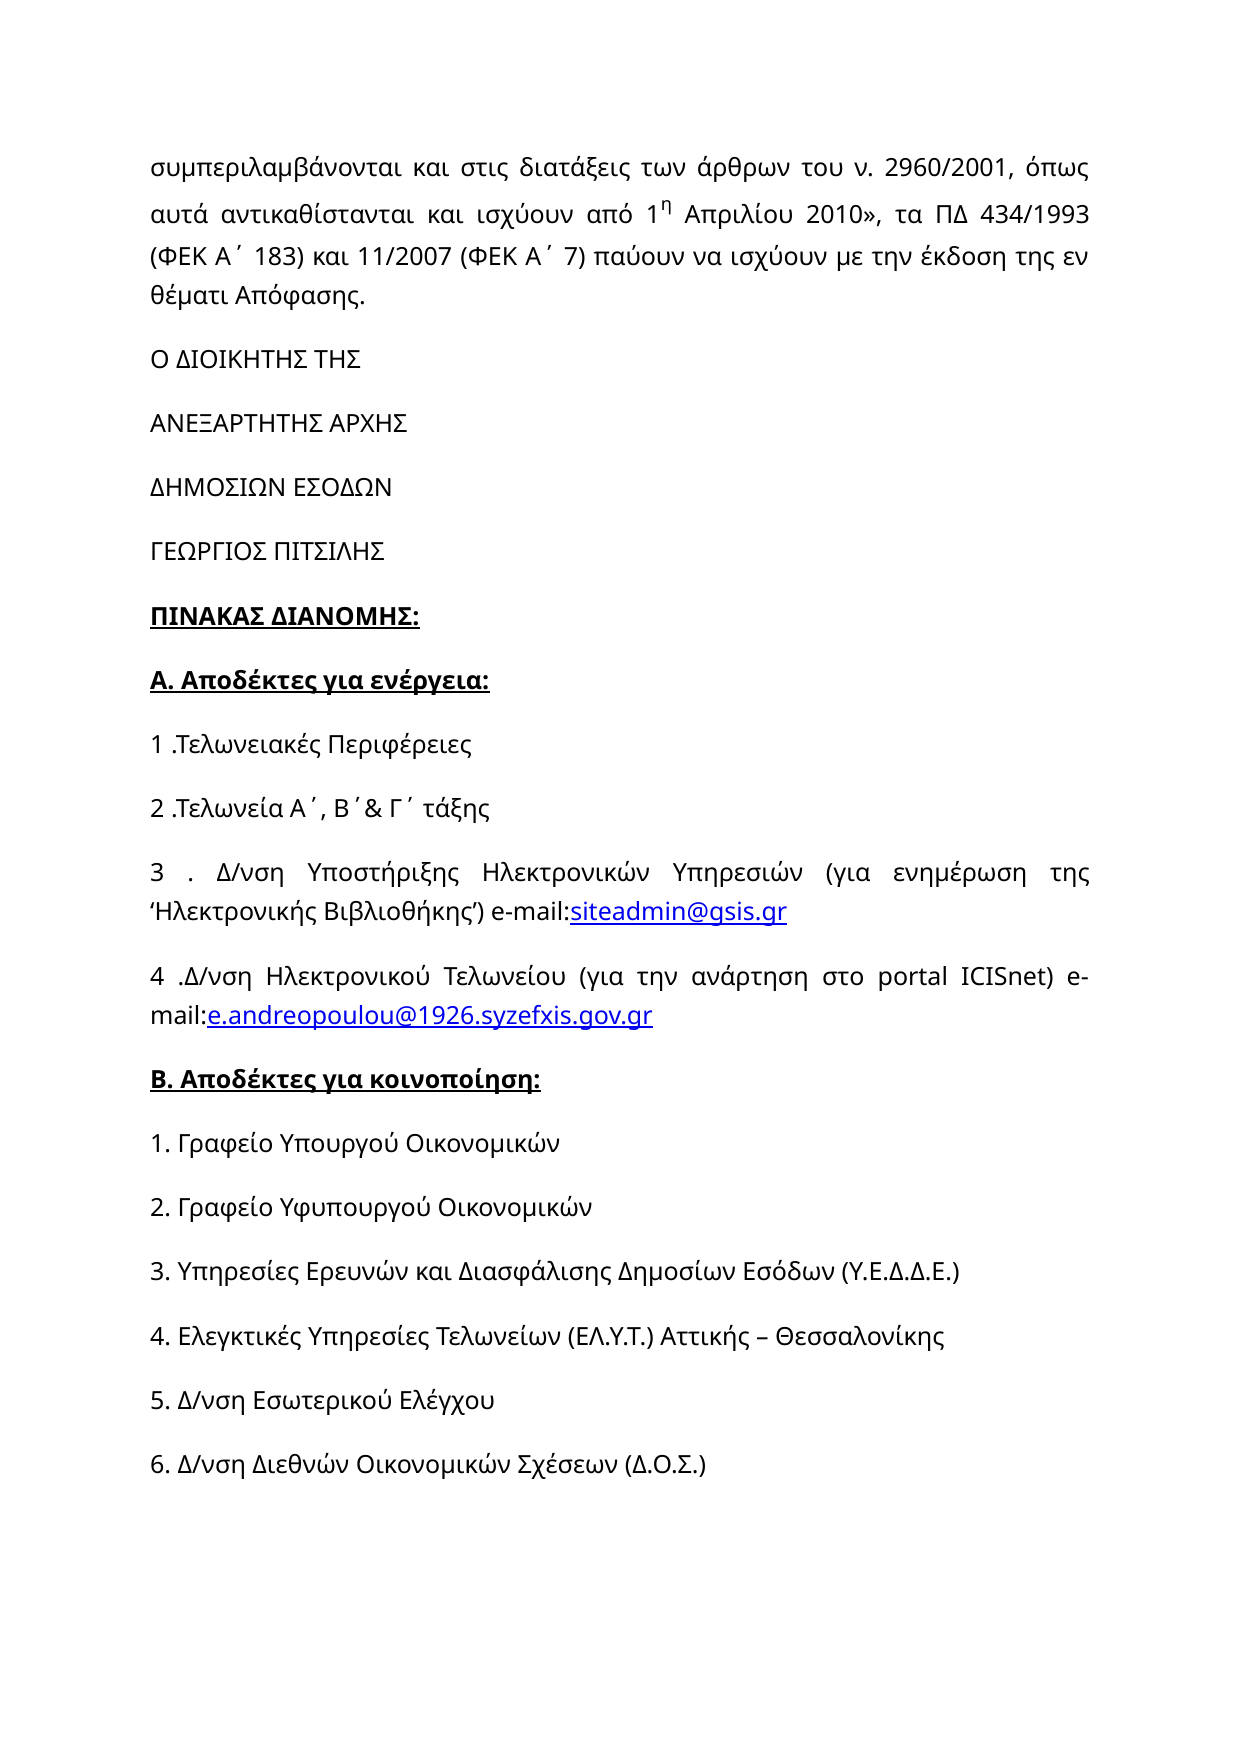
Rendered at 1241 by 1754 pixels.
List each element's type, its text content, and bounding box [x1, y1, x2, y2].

text 1. Γραφείο Υπουργού Οικονομικών [150, 1126, 1090, 1160]
text 3. Υπηρεσίες Ερευνών και Διασφάλισης Δημοσίων Εσόδων (Υ.Ε.Δ.Δ.Ε.) [150, 1254, 1090, 1288]
text Β. Αποδέκτες για κοινοποίηση: [150, 1061, 1090, 1096]
text 6. Δ/νση Διεθνών Οικονομικών Σχέσεων (Δ.Ο.Σ.) [150, 1446, 1090, 1481]
text ΑΝΕΞΑΡΤΗΤΗΣ ΑΡΧΗΣ [150, 406, 1090, 440]
text Α. Αποδέκτες για ενέργεια: [150, 662, 1090, 696]
text 4. Ελεγκτικές Υπηρεσίες Τελωνείων (ΕΛ.Υ.Τ.) Αττικής – Θεσσαλονίκης [150, 1318, 1090, 1352]
text 1 .Τελωνειακές Περιφέρειες [150, 726, 1090, 761]
text 2. Γραφείο Υφυπουργού Οικονομικών [150, 1190, 1090, 1224]
text Τέλος, λαμβάνοντας υπόψη τις διατάξεις της παραγράφου 5 του άρθρου 86 του ν. 3842/2010 (ΦΕΚ Α 58), οι οποίες προβλέπουν ότι «Τα προεδρικά διατάγματα και οι υπουργικές αποφάσεις, που εκδόθηκαν κατ’ εξουσιοδότηση διατάξεων των άρθρων του ν. 2960/2001 που αντικαθίστανται με τον παρόντα νόμο, εξακολουθούν να ισχύουν μέχρι αντικατάστασής τους αναλόγως προσαρμοζομένων, εφόσον οι σχετικές εξουσιοδοτικές διατάξεις συμπεριλαμβάνονται και στις διατάξεις των άρθρων του ν. 2960/2001, όπως αυτά αντικαθίστανται και ισχύουν από 1η Απριλίου 2010», τα ΠΔ 434/1993 (ΦΕΚ Α΄ 183) και 11/2007 (ΦΕΚ Α΄ 7) παύουν να ισχύουν με την έκδοση της εν θέματι Απόφασης. [150, 150, 1090, 311]
text 4 .Δ/νση Ηλεκτρονικού Τελωνείου (για την ανάρτηση στο portal ICISnet) e-mail:e.andreopoulou@1926.syzefxis.gov.gr [150, 958, 1090, 1031]
text ΔΗΜΟΣΙΩΝ ΕΣΟΔΩΝ [150, 470, 1090, 504]
text 3 . Δ/νση Υποστήριξης Ηλεκτρονικών Υπηρεσιών (για ενημέρωση της ‘Ηλεκτρονικής Βιβλιοθήκης’) e-mail:siteadmin@gsis.gr [150, 855, 1090, 928]
text 2 .Τελωνεία Α΄, Β΄& Γ΄ τάξης [150, 791, 1090, 825]
text ΓΕΩΡΓΙΟΣ ΠΙΤΣΙΛΗΣ [150, 534, 1090, 568]
text ΠΙΝΑΚΑΣ ΔΙΑΝΟΜΗΣ: [150, 598, 1090, 632]
text Ο ΔΙΟΙΚΗΤΗΣ ΤΗΣ [150, 341, 1090, 376]
text 5. Δ/νση Εσωτερικού Ελέγχου [150, 1382, 1090, 1416]
